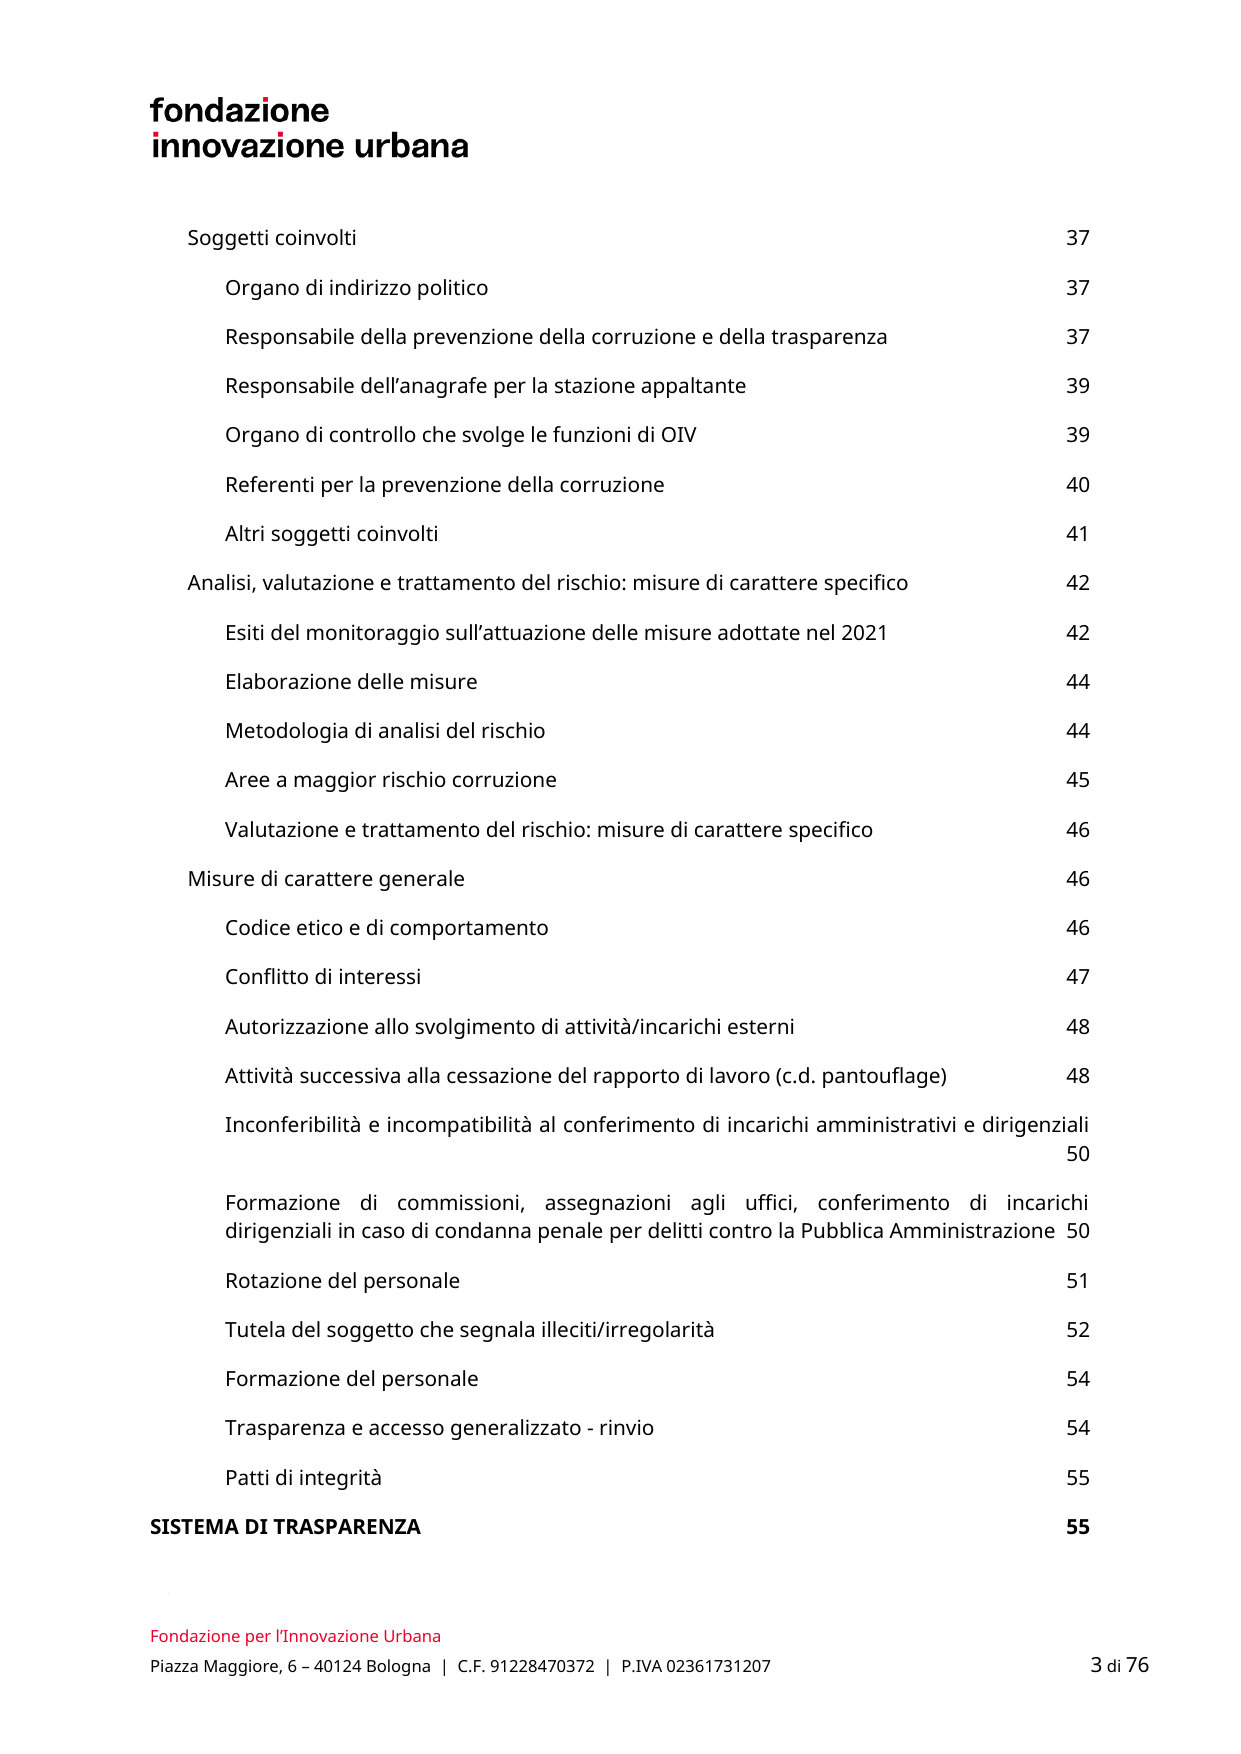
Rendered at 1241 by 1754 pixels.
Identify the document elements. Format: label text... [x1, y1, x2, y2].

text Responsabile della prevenzione della corruzione e della trasparenza 37 [225, 322, 1090, 350]
text Autorizzazione allo svolgimento di attività/incarichi esterni 48 [225, 1012, 1090, 1040]
text Organo di indirizzo politico 37 [225, 273, 1090, 301]
text Aree a maggior rischio corruzione 45 [225, 765, 1090, 794]
text Codice etico e di comportamento 46 [225, 913, 1090, 942]
text Esiti del monitoraggio sull’attuazione delle misure adottate nel 2021 42 [225, 618, 1090, 646]
text Referenti per la prevenzione della corruzione 40 [225, 470, 1090, 498]
text Misure di carattere generale 46 [187, 864, 1090, 892]
picture [150, 75, 1083, 175]
text Formazione del personale 54 [225, 1364, 1090, 1393]
text Patti di integrità 55 [225, 1463, 1090, 1491]
text Analisi, valutazione e trattamento del rischio: misure di carattere specifico 42 [187, 568, 1090, 597]
text Responsabile dell’anagrafe per la stazione appaltante 39 [225, 371, 1090, 400]
text Soggetti coinvolti 37 [187, 223, 1090, 252]
text Elaborazione delle misure 44 [225, 667, 1090, 695]
text Metodologia di analisi del rischio 44 [225, 716, 1090, 744]
text Rotazione del personale 51 [225, 1266, 1090, 1294]
text Tutela del soggetto che segnala illeciti/irregolarità 52 [225, 1315, 1090, 1343]
text Valutazione e trattamento del rischio: misure di carattere specifico 46 [225, 815, 1090, 843]
text Altri soggetti coinvolti 41 [225, 519, 1090, 547]
text Conflitto di interessi 47 [225, 962, 1090, 991]
text Attività successiva alla cessazione del rapporto di lavoro (c.d. pantouflage) 48 [225, 1061, 1090, 1089]
text Organo di controllo che svolge le funzioni di OIV 39 [225, 421, 1090, 449]
text Trasparenza e accesso generalizzato - rinvio 54 [225, 1413, 1090, 1442]
text Formazione di commissioni, assegnazioni agli uffici, conferimento di incarichi dirigenziali in caso di condanna penale per delitti contro la Pubblica Amministrazione 50 [225, 1188, 1090, 1245]
text SISTEMA DI TRASPARENZA 55 [150, 1512, 1090, 1541]
text Inconferibilità e incompatibilità al conferimento di incarichi amministrativi e dirigenziali 50 [225, 1110, 1090, 1167]
